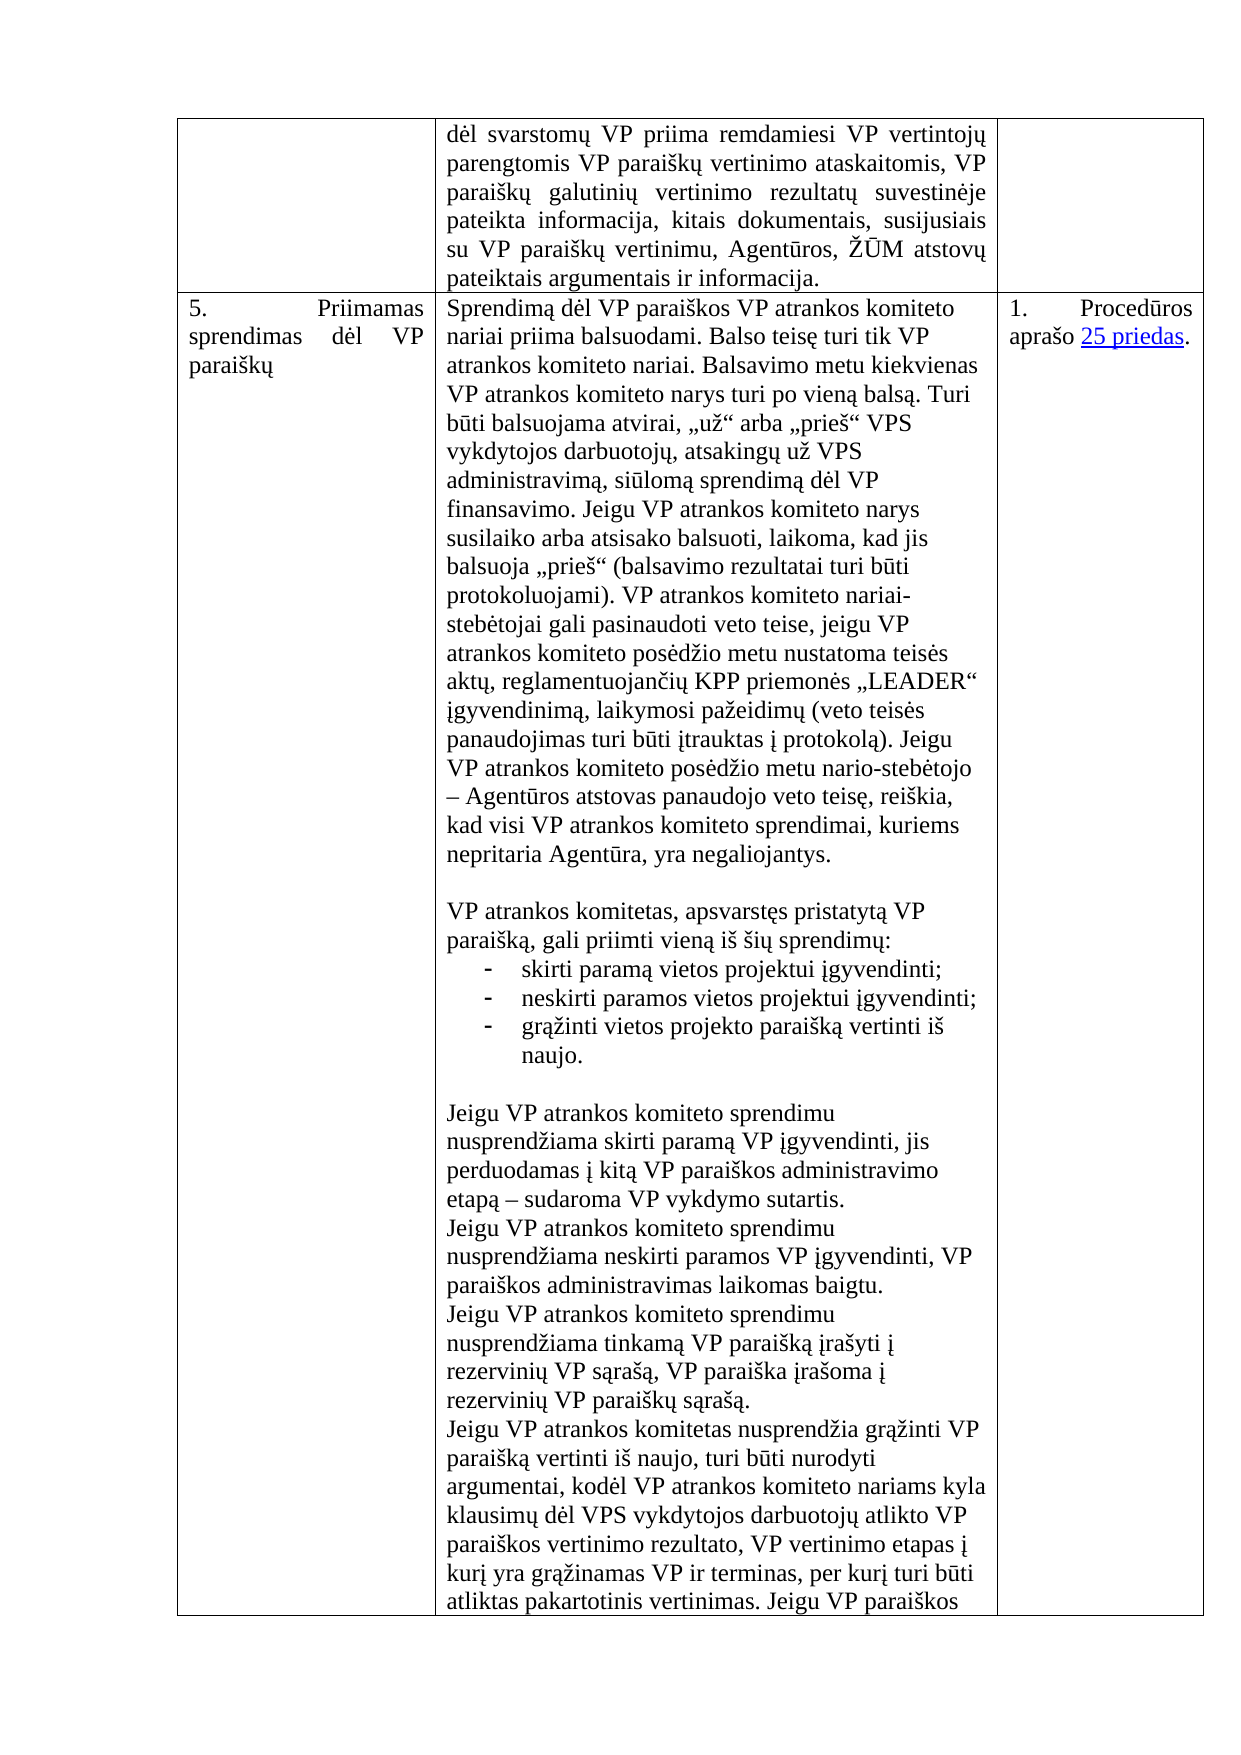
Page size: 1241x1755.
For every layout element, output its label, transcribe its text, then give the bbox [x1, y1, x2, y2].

table_cell [998, 119, 1203, 292]
table_cell dėl svarstomų VP priima remdamiesi VP vertintojų parengtomis VP paraiškų vertinimo ataskaitomis, VP paraiškų galutinių vertinimo rezultatų suvestinėje pateikta informacija, kitais dokumentais, susijusiais su VP paraiškų vertinimu, Agentūros, ŽŪM atstovų pateiktais argumentais ir informacija. [436, 119, 997, 292]
table_cell [178, 119, 435, 292]
table_cell Sprendimą dėl VP paraiškos VP atrankos komiteto nariai priima balsuodami. Balso teisę turi tik VP atrankos komiteto nariai. Balsavimo metu kiekvienas VP atrankos komiteto narys turi po vieną balsą. Turi būti balsuojama atvirai, „už“ arba „prieš“ VPS vykdytojos darbuotojų, atsakingų už VPS administravimą, siūlomą sprendimą dėl VP finansavimo. Jeigu VP atrankos komiteto narys susilaiko arba atsisako balsuoti, laikoma, kad jis balsuoja „prieš“ (balsavimo rezultatai turi būti protokoluojami). VP atrankos komiteto nariai-stebėtojai gali pasinaudoti veto teise, jeigu VP atrankos komiteto posėdžio metu nustatoma teisės aktų, reglamentuojančių KPP priemonės „LEADER“ įgyvendinimą, laikymosi pažeidimų (veto teisės panaudojimas turi būti įtrauktas į protokolą). Jeigu VP atrankos komiteto posėdžio metu nario-stebėtojo – Agentūros atstovas panaudojo veto teisę, reiškia, kad visi VP atrankos komiteto sprendimai, kuriems nepritaria Agentūra, yra negaliojantys. VP atrankos komitetas, apsvarstęs pristatytą VP paraišką, gali priimti vieną iš šių sprendimų:  skirti paramą vietos projektui įgyvendinti;  neskirti paramos vietos projektui įgyvendinti;  grąžinti vietos projekto paraišką vertinti iš naujo. Jeigu VP atrankos komiteto sprendimu nusprendžiama skirti paramą VP įgyvendinti, jis perduodamas į kitą VP paraiškos administravimo etapą – sudaroma VP vykdymo sutartis. Jeigu VP atrankos komiteto sprendimu nusprendžiama neskirti paramos VP įgyvendinti, VP paraiškos administravimas laikomas baigtu. Jeigu VP atrankos komiteto sprendimu nusprendžiama tinkamą VP paraišką įrašyti į rezervinių VP sąrašą, VP paraiška įrašoma į rezervinių VP paraiškų sąrašą. Jeigu VP atrankos komitetas nusprendžia grąžinti VP paraišką vertinti iš naujo, turi būti nurodyti argumentai, kodėl VP atrankos komiteto nariams kyla klausimų dėl VPS vykdytojos darbuotojų atlikto VP paraiškos vertinimo rezultato, VP vertinimo etapas į kurį yra grąžinamas VP ir terminas, per kurį turi būti atliktas pakartotinis vertinimas. Jeigu VP paraiškos [436, 293, 997, 1615]
table_cell 5. Priimamas sprendimas dėl VP paraiškų [178, 293, 435, 1615]
table_cell 1. Procedūros aprašo 25 priedas. [998, 293, 1203, 1615]
